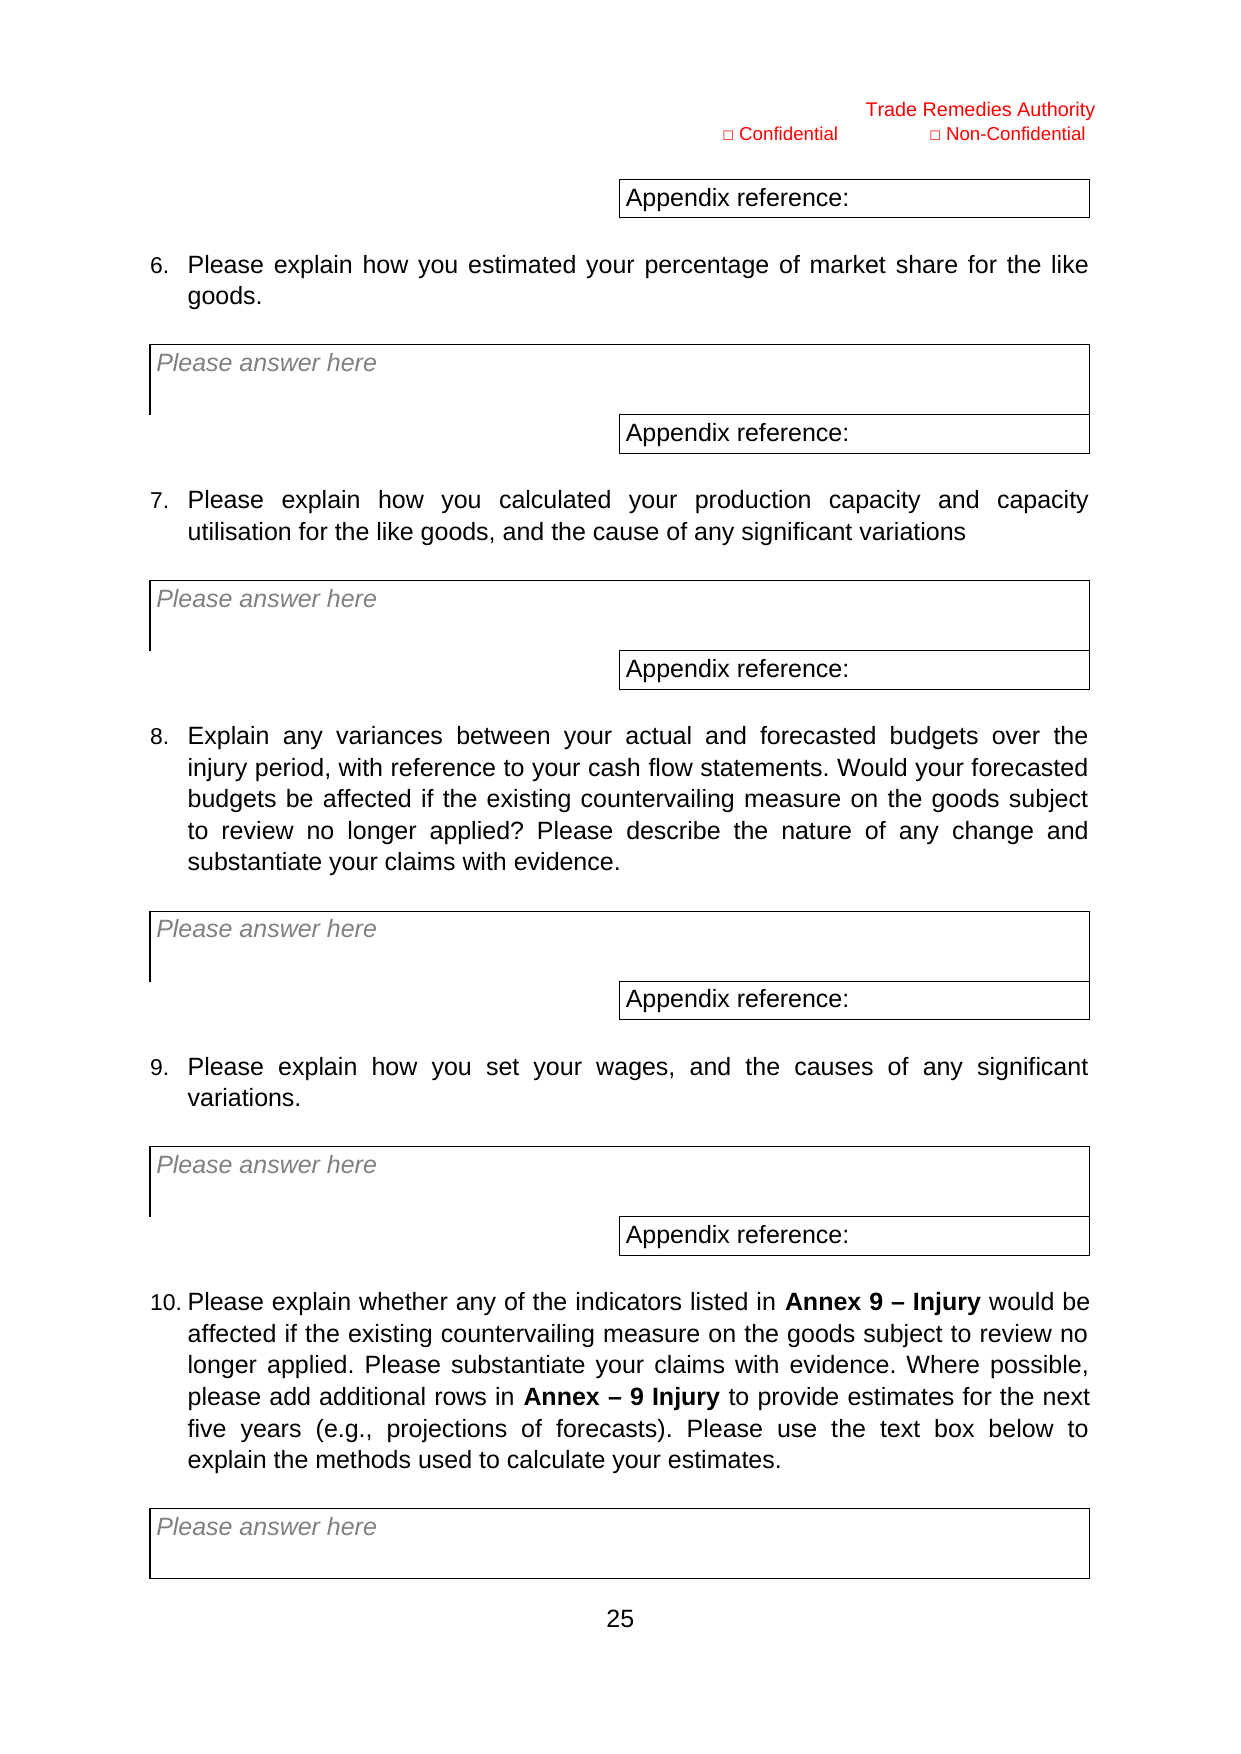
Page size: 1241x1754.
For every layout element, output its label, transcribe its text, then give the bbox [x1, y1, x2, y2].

table_cell [150, 415, 619, 453]
list Explain any variances between your actual and forecasted budgets over the injury period, with reference to your cash flow statements. Would your forecasted budgets be affected if the existing countervailing measure on the goods subject to review no longer applied? Please describe the nature of any change and substantiate your claims with evidence. [150, 721, 1090, 876]
table_cell [150, 1217, 619, 1255]
table_header Please answer here [151, 912, 1089, 981]
table_cell Appendix reference: [620, 415, 1089, 453]
table_cell [150, 180, 619, 217]
table_cell Appendix reference: [620, 180, 1089, 217]
list Please explain whether any of the indicators listed in Annex 9 – Injury would be affected if the existing countervailing measure on the goods subject to review no longer applied. Please substantiate your claims with evidence. Where possible, please add additional rows in Annex – 9 Injury to provide estimates for the next five years (e.g., projections of forecasts). Please use the text box below to explain the methods used to calculate your estimates. [150, 1287, 1090, 1474]
table_cell [150, 982, 619, 1019]
table_header Please answer here [151, 1147, 1089, 1216]
table_cell [150, 651, 619, 688]
table_cell Appendix reference: [620, 651, 1089, 688]
table_cell Appendix reference: [620, 1217, 1089, 1255]
table_cell Appendix reference: [620, 982, 1089, 1019]
table_header Please answer here [151, 1509, 1089, 1578]
list Please explain how you estimated your percentage of market share for the like goods. [150, 250, 1090, 310]
table_header Please answer here [151, 581, 1089, 650]
list Please explain how you set your wages, and the causes of any significant variations. [150, 1052, 1090, 1112]
list Please explain how you calculated your production capacity and capacity utilisation for the like goods, and the cause of any significant variations [150, 485, 1090, 546]
table_header Please answer here [151, 345, 1089, 414]
